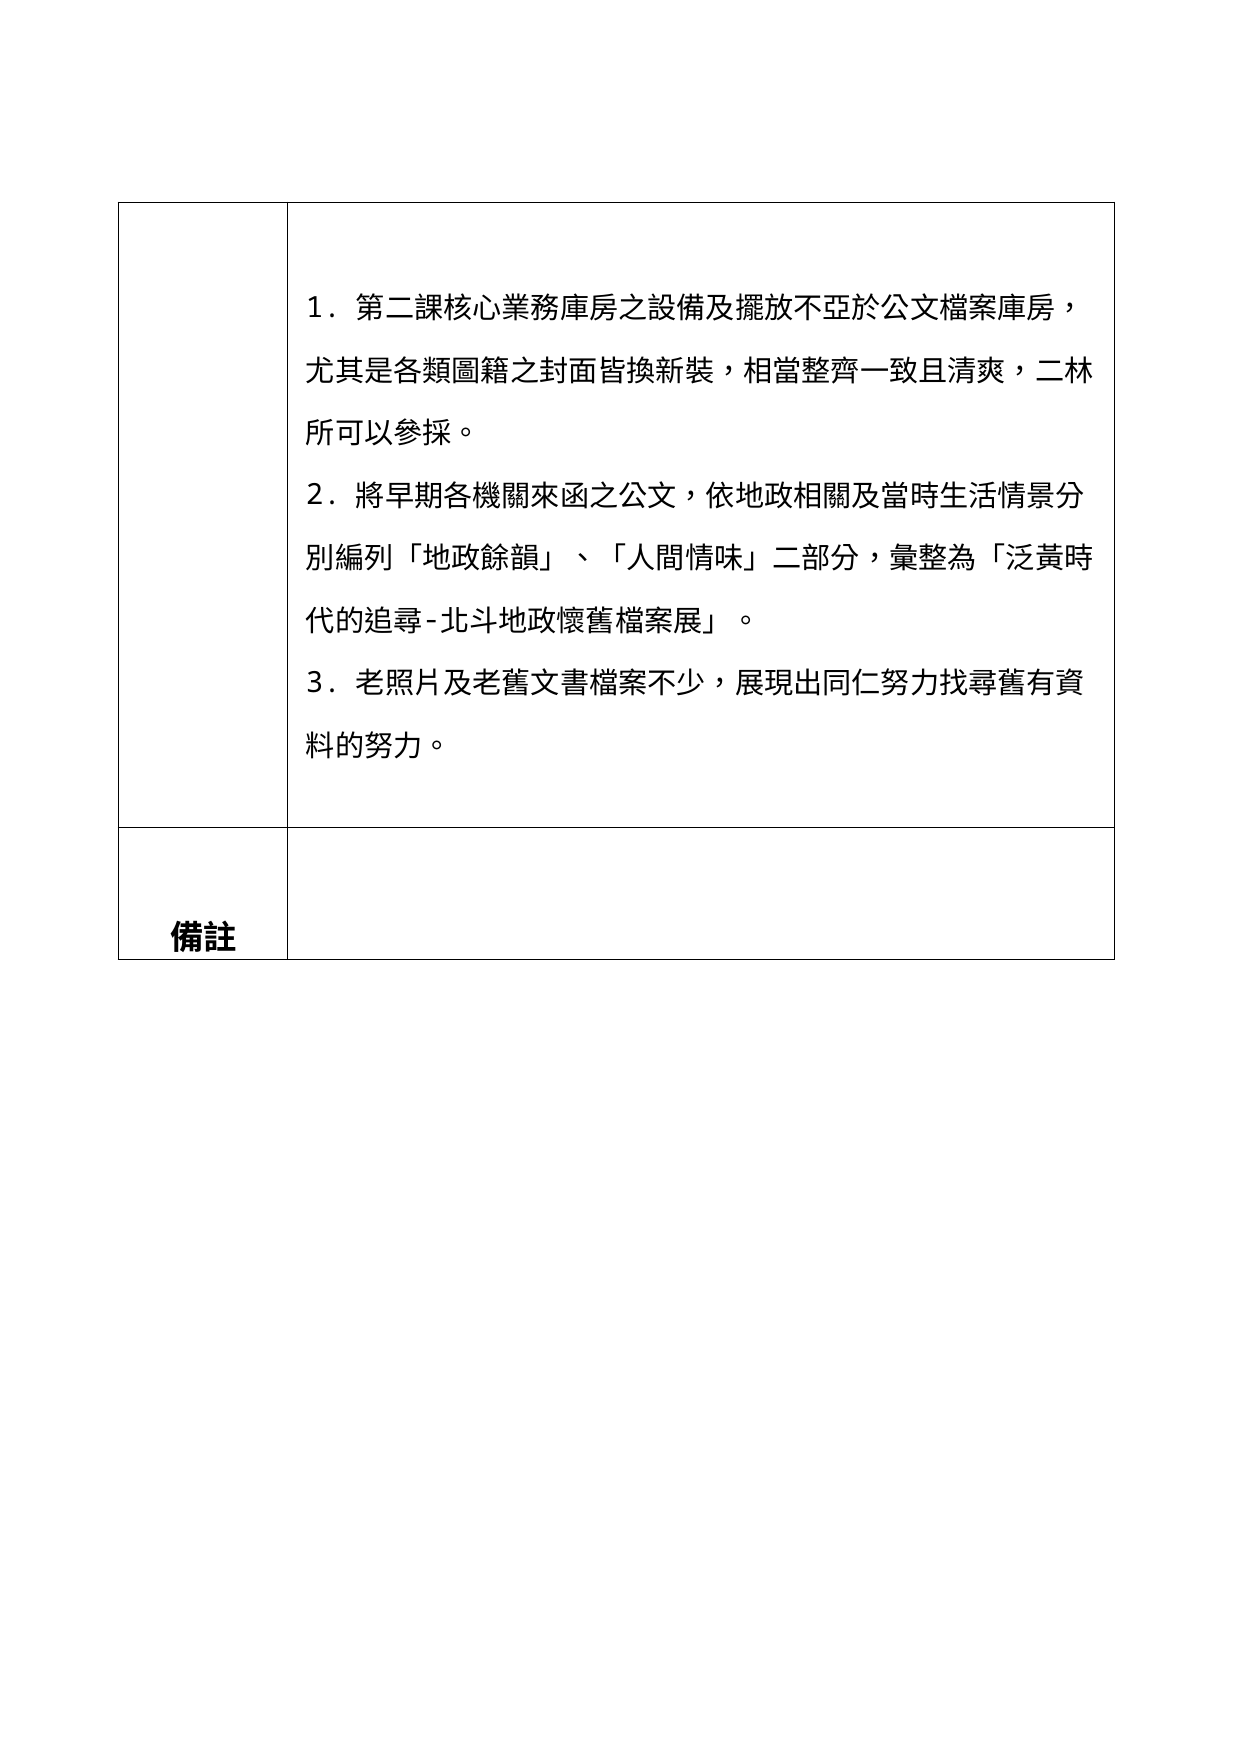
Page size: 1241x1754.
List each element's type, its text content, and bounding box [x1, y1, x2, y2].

table_cell 1. 第二課核心業務庫房之設備及擺放不亞於公文檔案庫房，尤其是各類圖籍之封面皆換新裝，相當整齊一致且清爽，二林所可以參採。 2. 將早期各機關來函之公文，依地政相關及當時生活情景分別編列「地政餘韻」、「人間情味」二部分，彙整為「泛黃時代的追尋-北斗地政懷舊檔案展」。 3. 老照片及老舊文書檔案不少，展現出同仁努力找尋舊有資料的努力。 [288, 203, 1114, 827]
table_cell [288, 828, 1114, 959]
table_cell [119, 203, 287, 827]
table_cell 備註 [119, 828, 287, 959]
